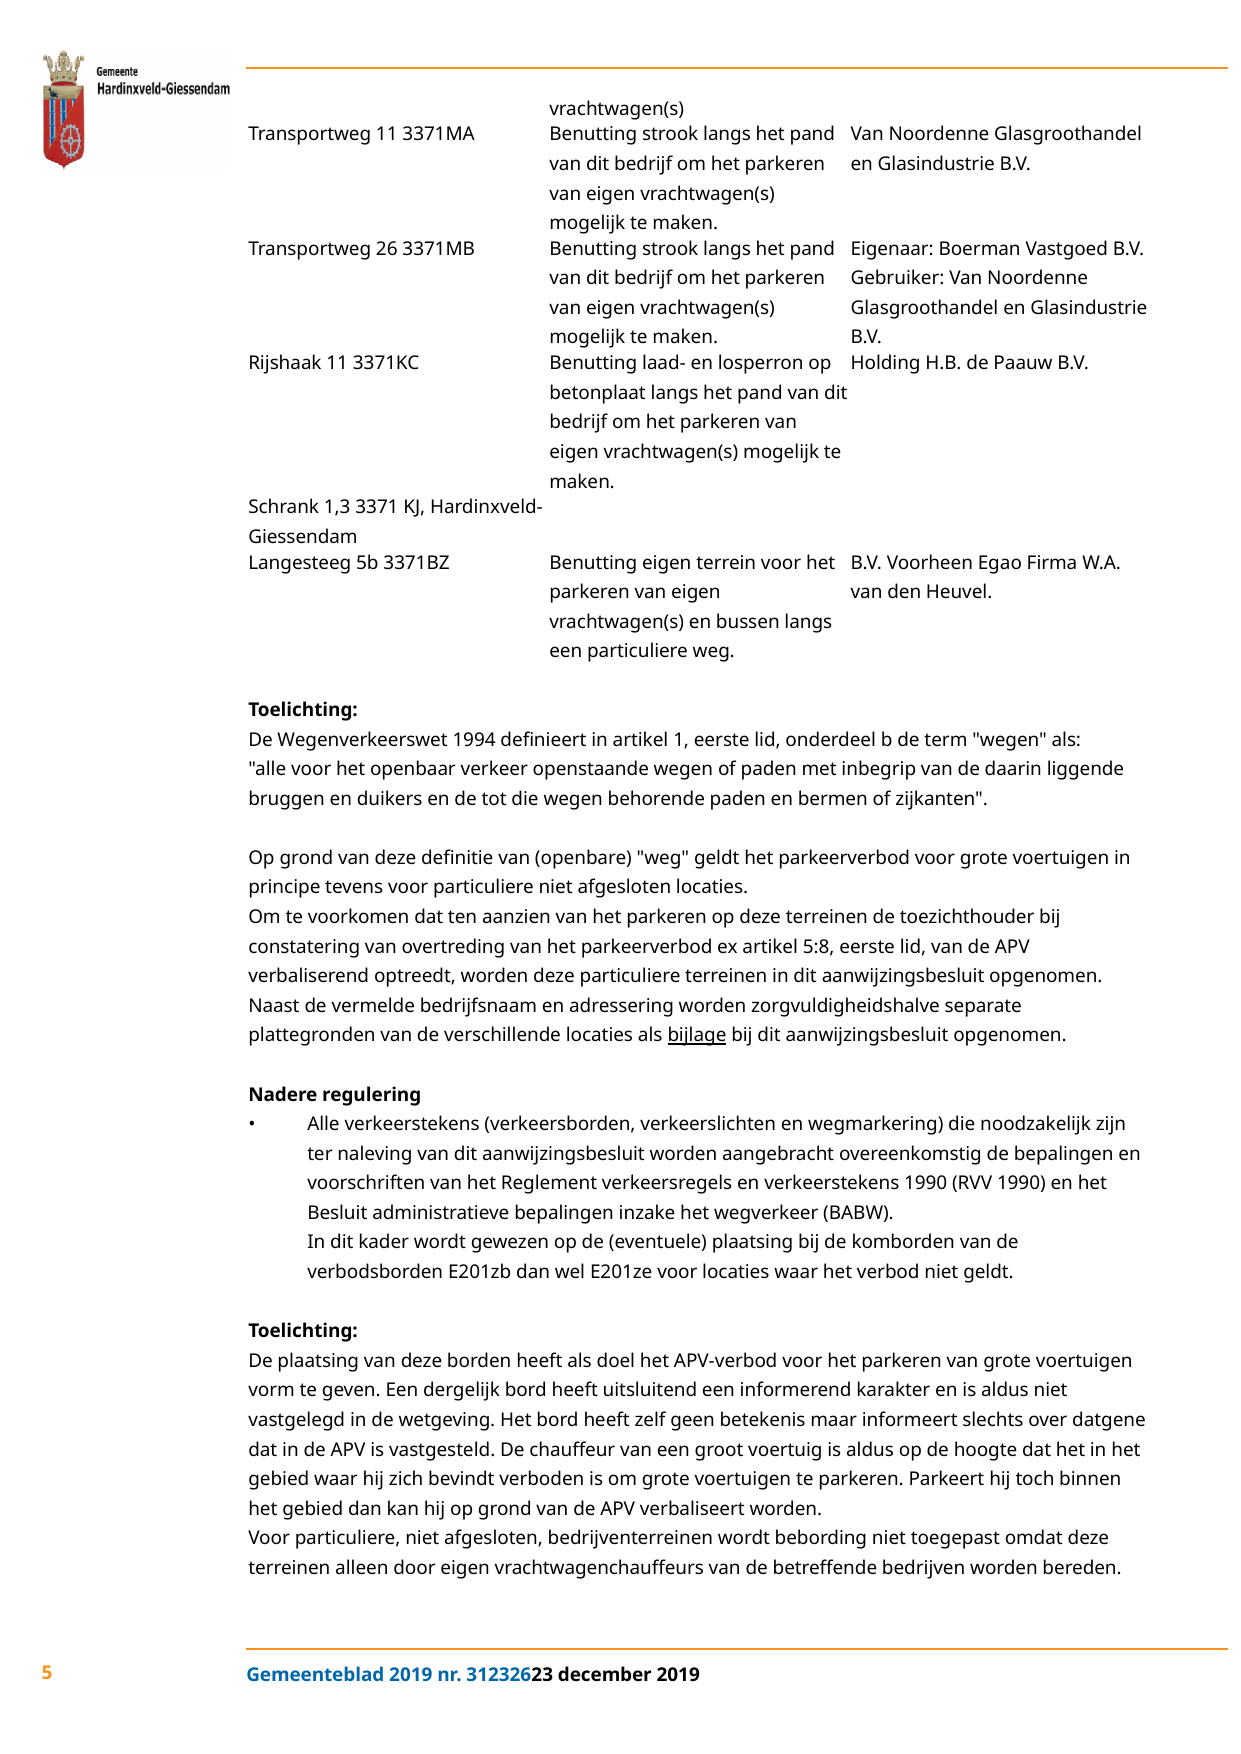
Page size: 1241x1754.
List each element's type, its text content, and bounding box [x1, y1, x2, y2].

table_cell Benutting strook langs het pand van dit bedrijf om het parkeren van eigen vrachtwagen(s) mogelijk te maken. [549, 121, 850, 235]
table_cell Rijshaak 11 3371KC [248, 350, 549, 493]
list In dit kader wordt gewezen op de (eventuele) plaatsing bij de komborden van de verbodsborden E201zb dan wel E201ze voor locaties waar het verbod niet geldt. [248, 1229, 1152, 1284]
table_cell Transportweg 26 3371MB [248, 235, 549, 349]
text Toelichting: [248, 1317, 1152, 1343]
picture [41, 47, 231, 172]
text Om te voorkomen dat ten aanzien van het parkeren op deze terreinen de toezichthouder bij constatering van overtreding van het parkeerverbod ex artikel 5:8, eerste lid, van de APV verbaliserend optreedt, worden deze particuliere terreinen in dit aanwijzingsbesluit opgenomen. [248, 903, 1152, 988]
table_cell [248, 95, 549, 121]
text "alle voor het openbaar verkeer openstaande wegen of paden met inbegrip van de daarin liggende bruggen en duikers en de tot die wegen behorende paden en bermen of zijkanten". [248, 755, 1152, 811]
table_cell Langesteeg 5b 3371BZ [248, 549, 549, 663]
text Nadere regulering [248, 1081, 1152, 1106]
table_cell Benutting laad- en losperron op betonplaat langs het pand van dit bedrijf om het parkeren van eigen vrachtwagen(s) mogelijk te maken. [549, 350, 850, 493]
text Toelichting: [248, 696, 1152, 722]
text Naast de vermelde bedrijfsnaam en adressering worden zorgvuldigheidshalve separate plattegronden van de verschillende locaties als bijlage bij dit aanwijzingsbesluit opgenomen. [248, 992, 1152, 1047]
table_cell Benutting eigen terrein voor het parkeren van eigen vrachtwagen(s) en bussen langs een particuliere weg. [549, 549, 850, 663]
table_cell [549, 494, 850, 549]
table_cell vrachtwagen(s) [549, 95, 850, 121]
text Op grond van deze definitie van (openbare) "weg" geldt het parkeerverbod voor grote voertuigen in principe tevens voor particuliere niet afgesloten locaties. [248, 844, 1152, 899]
table_cell Holding H.B. de Paauw B.V. [850, 350, 1152, 493]
table_cell Van Noordenne Glasgroothandel en Glasindustrie B.V. [850, 121, 1152, 235]
table_cell [850, 95, 1152, 121]
table_cell B.V. Voorheen Egao Firma W.A. van den Heuvel. [850, 549, 1152, 663]
table_cell Transportweg 11 3371MA [248, 121, 549, 235]
table_cell Benutting strook langs het pand van dit bedrijf om het parkeren van eigen vrachtwagen(s) mogelijk te maken. [549, 235, 850, 349]
table_cell [850, 494, 1152, 549]
table_cell Eigenaar: Boerman Vastgoed B.V. Gebruiker: Van Noordenne Glasgroothandel en Glasindustrie B.V. [850, 235, 1152, 349]
text De plaatsing van deze borden heeft als doel het APV-verbod voor het parkeren van grote voertuigen vorm te geven. Een dergelijk bord heeft uitsluitend een informerend karakter en is aldus niet vastgelegd in de wetgeving. Het bord heeft zelf geen betekenis maar informeert slechts over datgene dat in de APV is vastgesteld. De chauffeur van een groot voertuig is aldus op de hoogte dat het in het gebied waar hij zich bevindt verboden is om grote voertuigen te parkeren. Parkeert hij toch binnen het gebied dan kan hij op grond van de APV verbaliseert worden. [248, 1347, 1152, 1521]
text Voor particuliere, niet afgesloten, bedrijventerreinen wordt bebording niet toegepast omdat deze terreinen alleen door eigen vrachtwagenchauffeurs van de betreffende bedrijven worden bereden. [248, 1524, 1152, 1580]
table_cell Schrank 1,3 3371 KJ, Hardinxveld-Giessendam [248, 494, 549, 549]
text De Wegenverkeerswet 1994 definieert in artikel 1, eerste lid, onderdeel b de term "wegen" als: [248, 726, 1152, 751]
list Alle verkeerstekens (verkeersborden, verkeerslichten en wegmarkering) die noodzakelijk zijn ter naleving van dit aanwijzingsbesluit worden aangebracht overeenkomstig de bepalingen en voorschriften van het Reglement verkeersregels en verkeerstekens 1990 (RVV 1990) en het Besluit administratieve bepalingen inzake het wegverkeer (BABW). [248, 1110, 1152, 1225]
